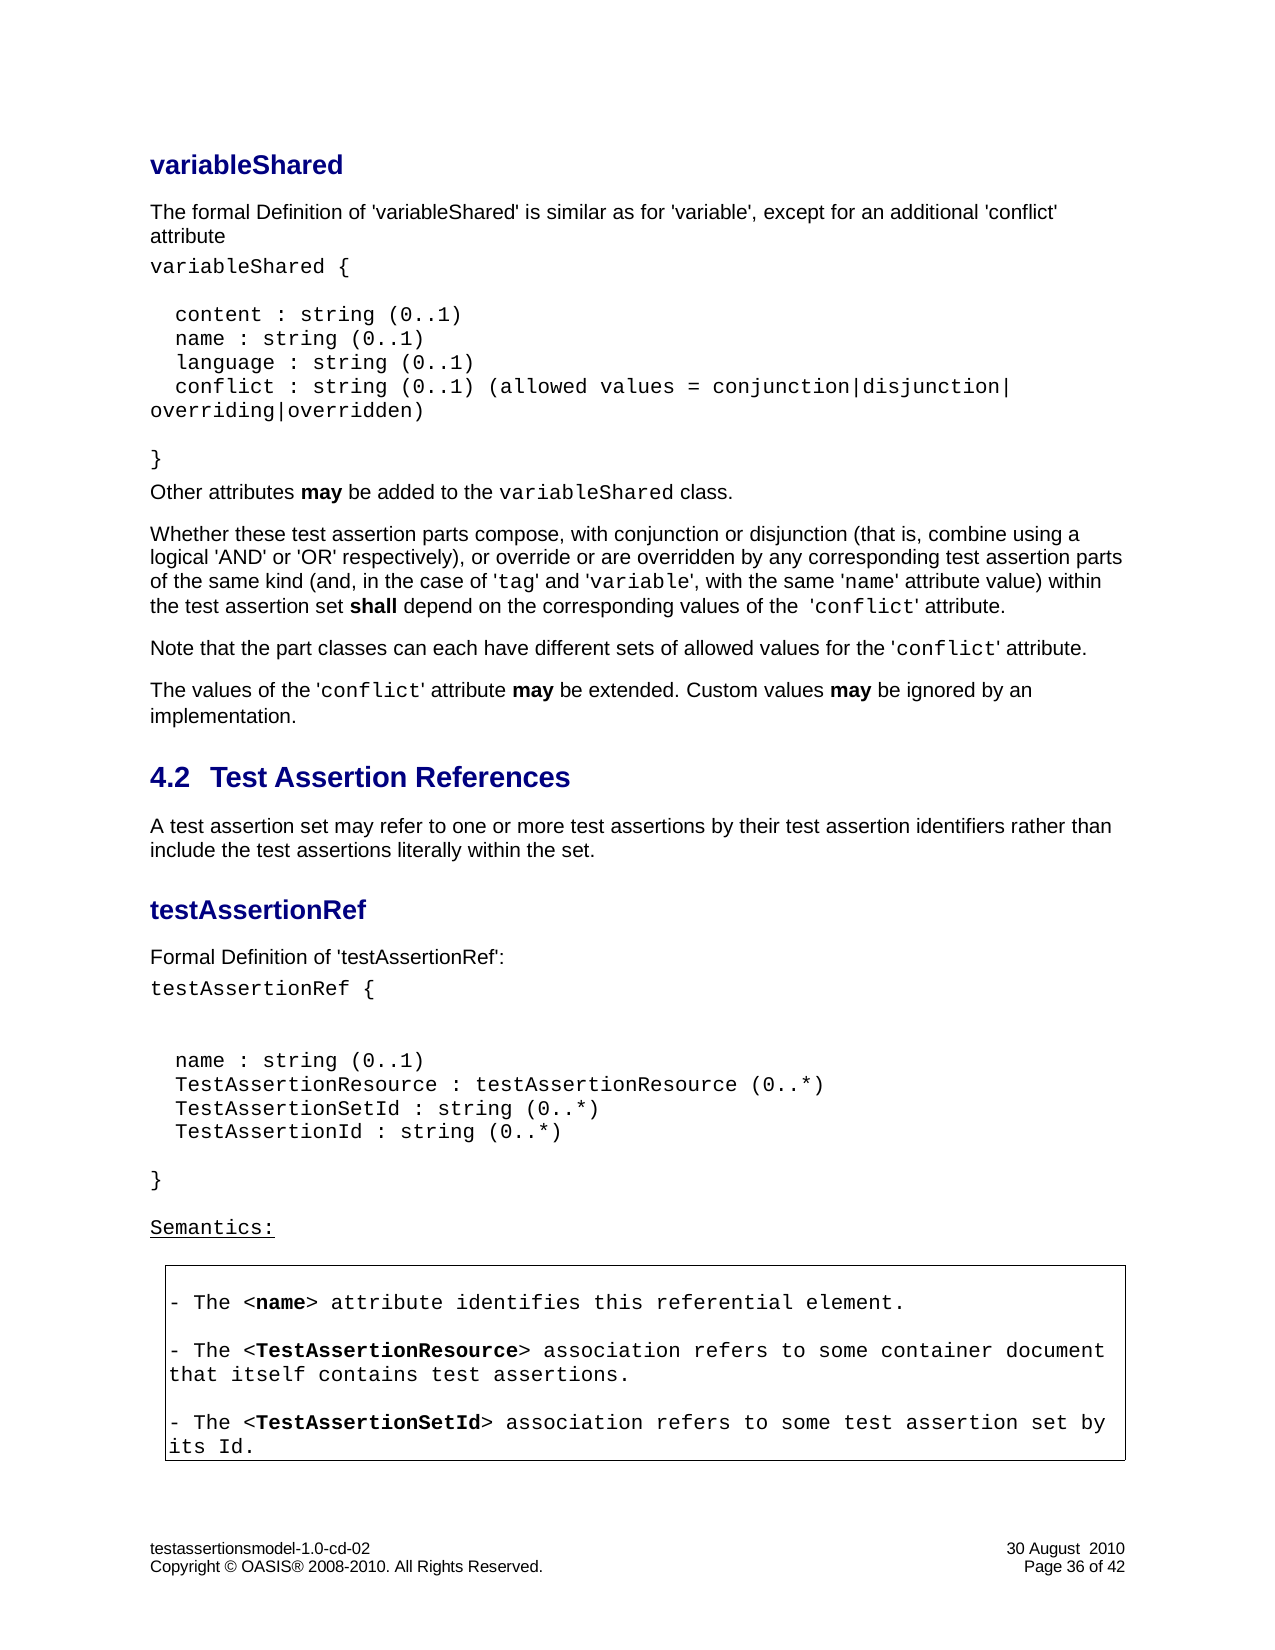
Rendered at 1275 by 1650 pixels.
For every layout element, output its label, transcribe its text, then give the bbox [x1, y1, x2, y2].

text variableShared { [150, 256, 1125, 280]
text - The <name> attribute identifies this referential element. [166, 1289, 1125, 1316]
text - The <TestAssertionResource> association refers to some container document that itself contains test assertions. [166, 1337, 1125, 1388]
text name : string (0..1) [150, 328, 1125, 352]
text testAssertionRef { [150, 978, 1125, 1002]
text conflict : string (0..1) (allowed values = conjunction|disjunction|overriding|overridden) [150, 376, 1125, 424]
text Note that the part classes can each have different sets of allowed values for the 'conflict' attribute. [150, 637, 1125, 662]
text - The <TestAssertionSetId> association refers to some test assertion set by its Id. [166, 1409, 1125, 1460]
text TestAssertionSetId : string (0..*) [150, 1097, 1125, 1121]
text Other attributes may be added to the variableShared class. [150, 480, 1125, 506]
subtitle variableShared [150, 150, 1125, 180]
text A test assertion set may refer to one or more test assertions by their test assertion identifiers rather than include the test assertions literally within the set. [150, 814, 1125, 862]
text content : string (0..1) [150, 304, 1125, 328]
text Semantics: [150, 1217, 1125, 1241]
text name : string (0..1) [150, 1049, 1125, 1073]
text } [150, 448, 1125, 472]
text language : string (0..1) [150, 352, 1125, 376]
text TestAssertionId : string (0..*) [150, 1121, 1125, 1145]
subtitle Test Assertion References [150, 761, 1125, 794]
text The formal Definition of 'variableShared' is similar as for 'variable', except for an additional 'conflict' attribute [150, 201, 1125, 248]
text Whether these test assertion parts compose, with conjunction or disjunction (that is, combine using a logical 'AND' or 'OR' respectively), or override or are overridden by any corresponding test assertion parts of the same kind (and, in the case of 'tag' and 'variable', with the same 'name' attribute value) within the test assertion set shall depend on the corresponding values of the 'conflict' attribute. [150, 522, 1125, 620]
text The values of the 'conflict' attribute may be extended. Custom values may be ignored by an implementation. [150, 679, 1125, 728]
text } [150, 1169, 1125, 1193]
subtitle testAssertionRef [150, 895, 1125, 925]
text TestAssertionResource : testAssertionResource (0..*) [150, 1073, 1125, 1097]
text Formal Definition of 'testAssertionRef': [150, 946, 1125, 969]
